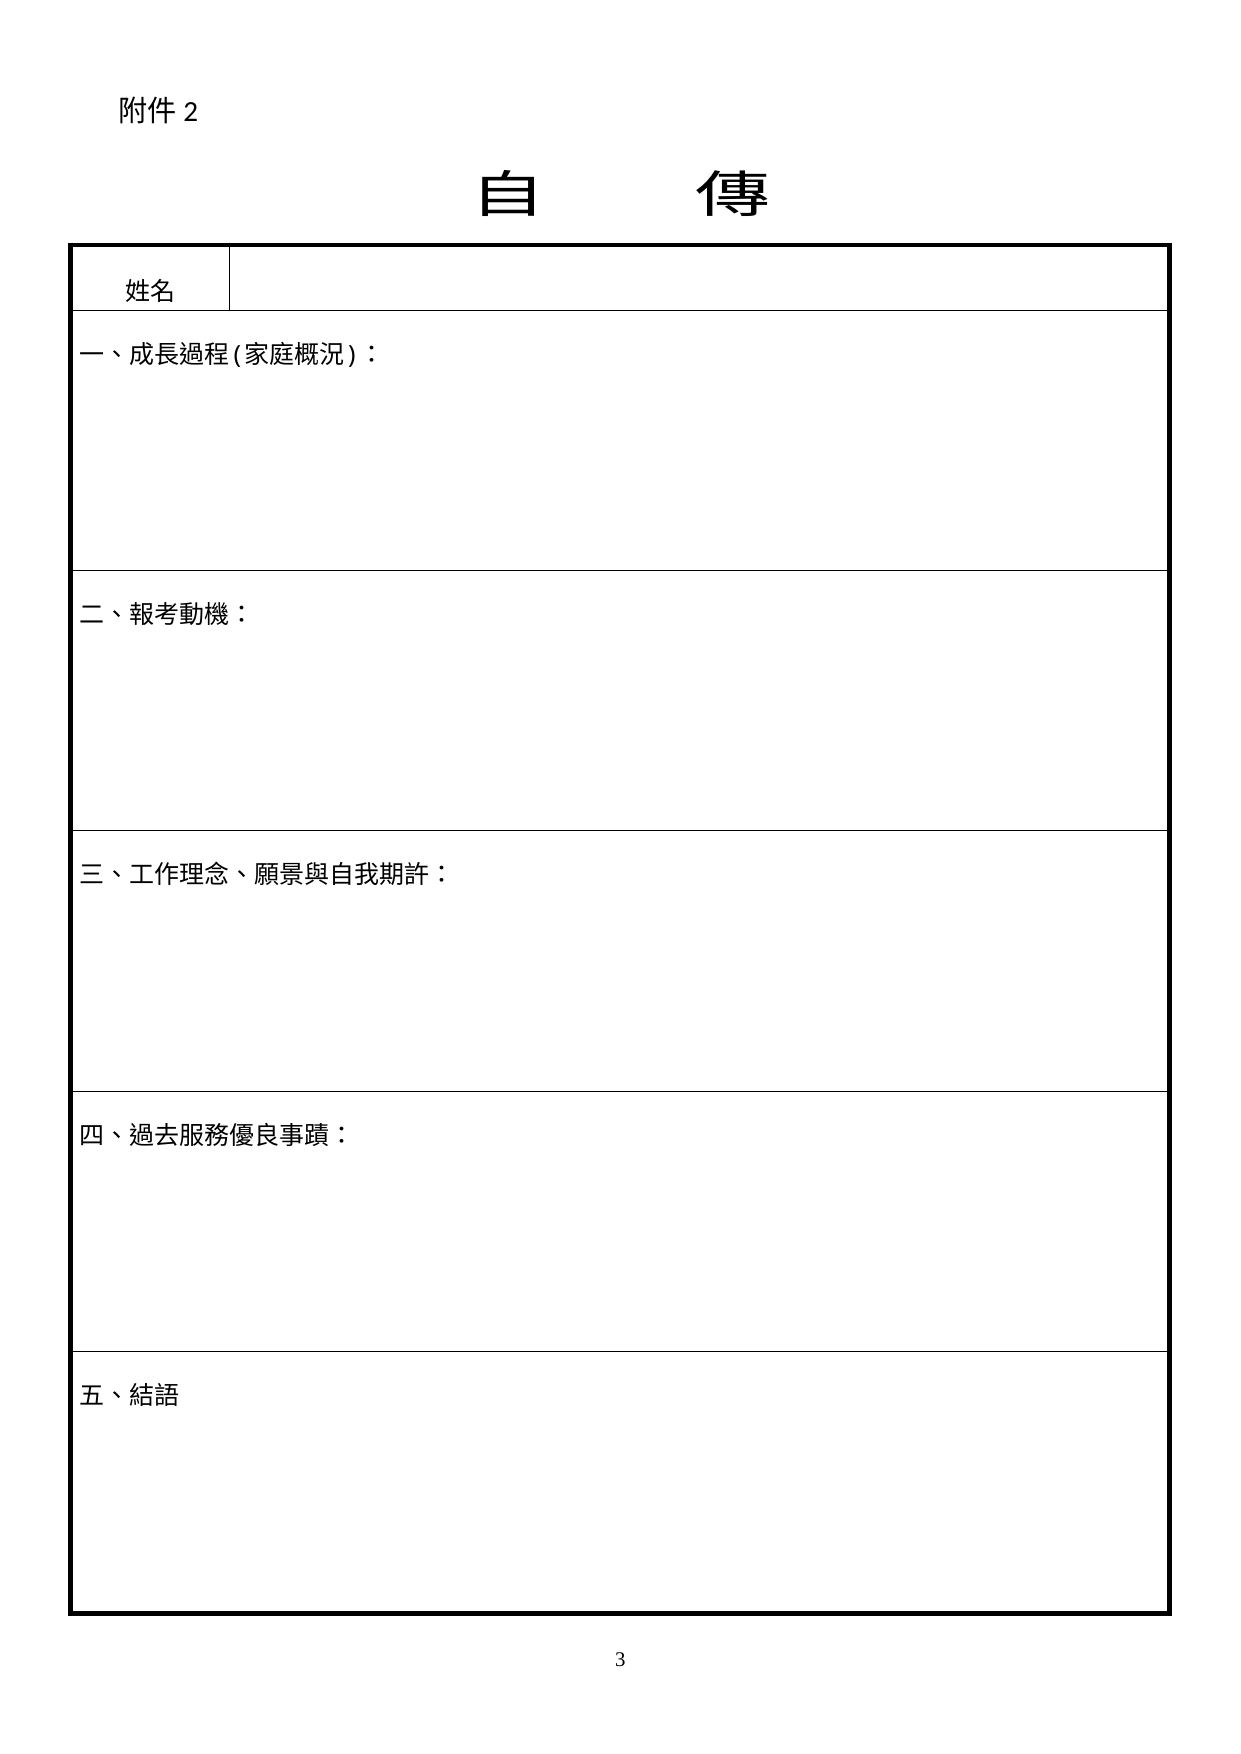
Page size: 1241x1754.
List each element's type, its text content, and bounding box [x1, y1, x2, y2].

table_header [230, 247, 1167, 310]
table_cell 五、結語 [73, 1352, 1167, 1611]
table_header 姓名 [73, 247, 229, 310]
table_cell 三、工作理念、願景與自我期許： [73, 831, 1167, 1091]
table_cell 四、過去服務優良事蹟： [73, 1092, 1167, 1351]
table_cell 一、成長過程(家庭概況)： [73, 311, 1167, 570]
table_cell 二、報考動機： [73, 571, 1167, 830]
text 自 傳 [112, 118, 1128, 243]
